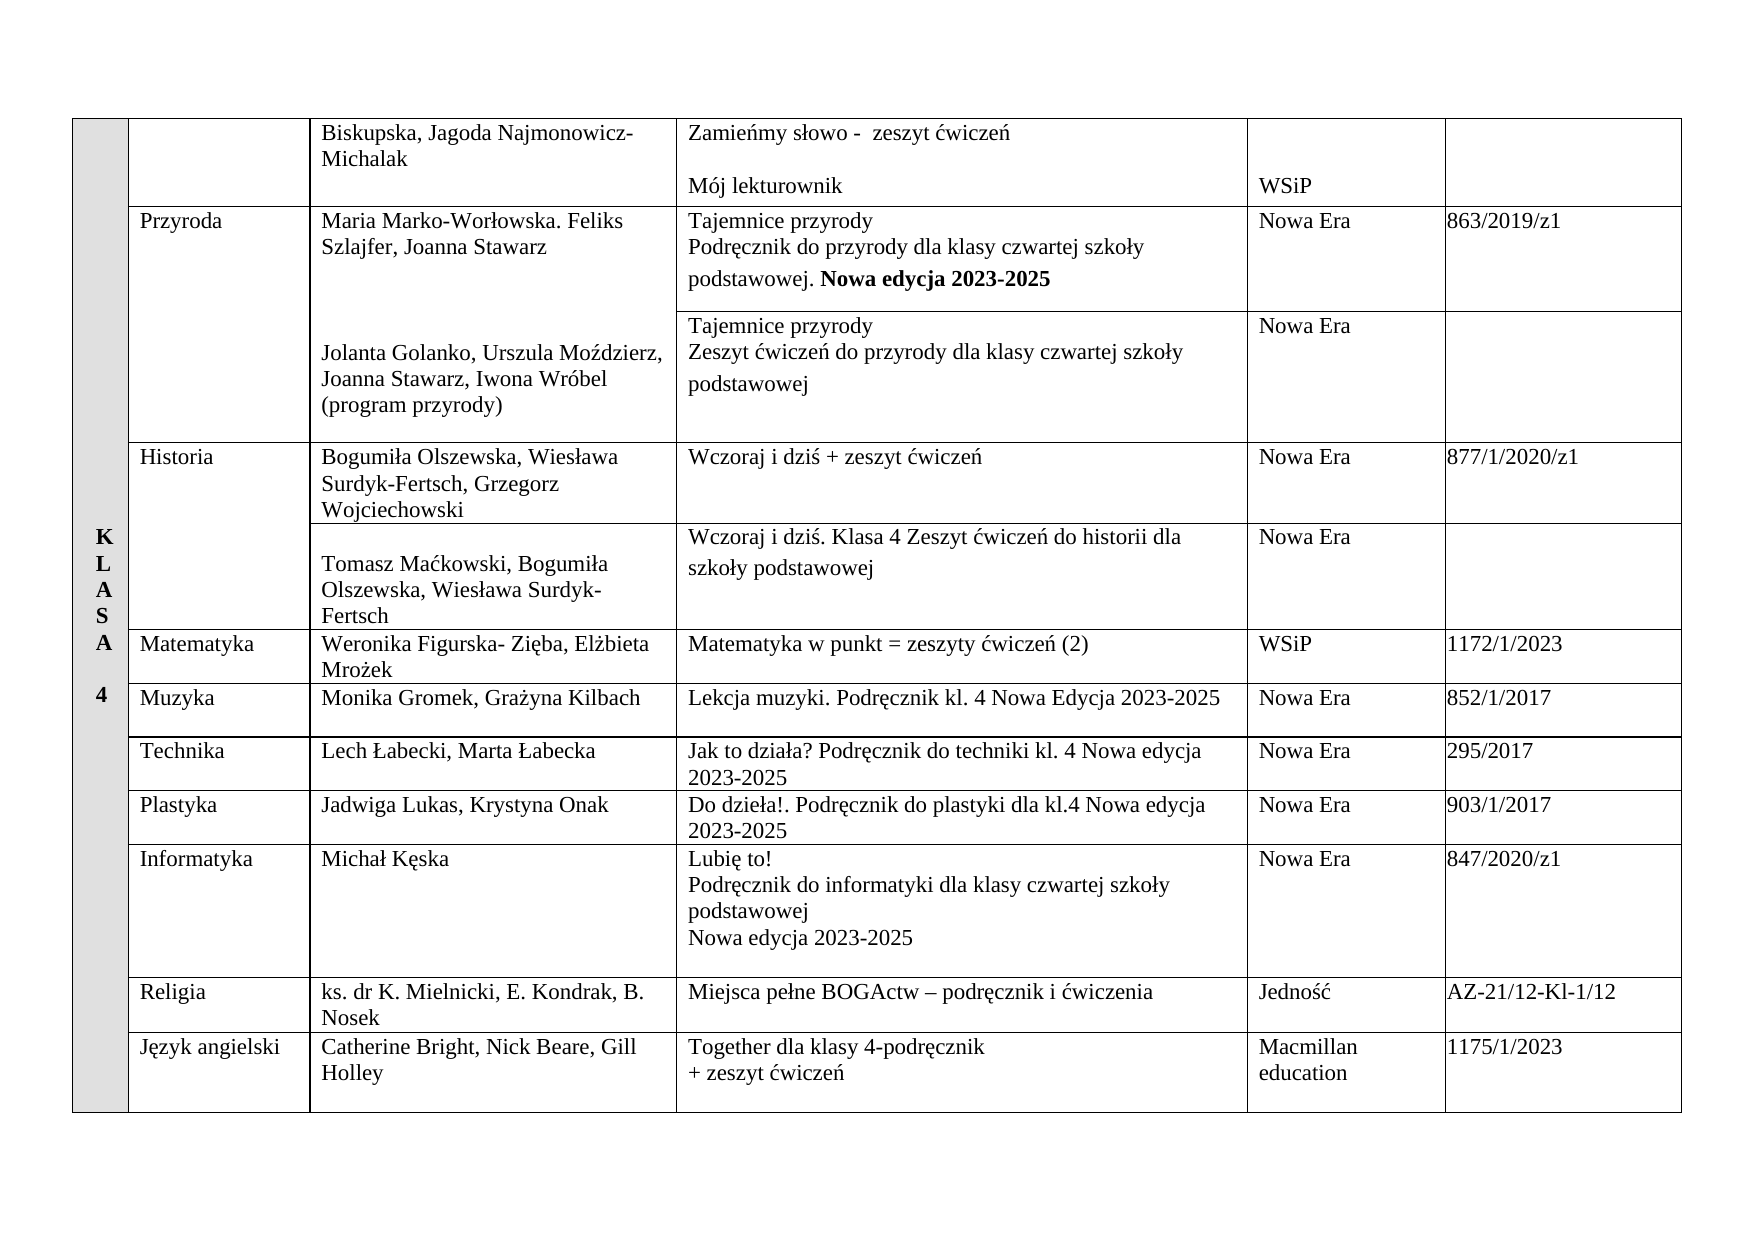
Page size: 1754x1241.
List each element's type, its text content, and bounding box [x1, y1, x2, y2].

table_cell Tomasz Maćkowski, Bogumiła Olszewska, Wiesława Surdyk-Fertsch [311, 524, 676, 629]
table_cell Matematyka w punkt = zeszyty ćwiczeń (2) [677, 630, 1247, 683]
table_cell Nowa Era [1248, 845, 1445, 977]
table_cell Monika Gromek, Grażyna Kilbach [311, 684, 676, 736]
table_cell Nowa Era [1248, 684, 1445, 736]
table_cell Bogumiła Olszewska, Wiesława Surdyk-Fertsch, Grzegorz Wojciechowski [311, 443, 676, 522]
table_cell Nowa Era [1248, 524, 1445, 629]
table_cell 1172/1/2023 [1446, 630, 1681, 683]
table_cell Lech Łabecki, Marta Łabecka [311, 738, 676, 790]
table_cell Zamieńmy słowo - zeszyt ćwiczeń Mój lekturownik [677, 119, 1247, 206]
table_cell Miejsca pełne BOGActw – podręcznik i ćwiczenia [677, 978, 1247, 1032]
table_cell Jedność [1248, 978, 1445, 1032]
table_cell Together dla klasy 4-podręcznik + zeszyt ćwiczeń [677, 1033, 1247, 1112]
table_cell Matematyka [129, 630, 309, 683]
table_cell 852/1/2017 [1446, 684, 1681, 736]
table_cell Historia [129, 443, 309, 629]
table_cell Wczoraj i dziś. Klasa 4 Zeszyt ćwiczeń do historii dla szkoły podstawowej [677, 524, 1247, 629]
table_cell Nowa Era [1248, 443, 1445, 522]
table_cell ks. dr K. Mielnicki, E. Kondrak, B. Nosek [311, 978, 676, 1032]
table_cell Tajemnice przyrody Podręcznik do przyrody dla klasy czwartej szkoły podstawowej. Nowa edycja 2023-2025 [677, 207, 1247, 311]
table_cell Jadwiga Lukas, Krystyna Onak [311, 791, 676, 844]
table_cell Jak to działa? Podręcznik do techniki kl. 4 Nowa edycja 2023-2025 [677, 738, 1247, 790]
table_cell Maria Marko-Worłowska. Feliks Szlajfer, Joanna Stawarz Jolanta Golanko, Urszula Moździerz, Joanna Stawarz, Iwona Wróbel (program przyrody) [311, 207, 676, 442]
table_cell Weronika Figurska- Zięba, Elżbieta Mrożek [311, 630, 676, 683]
table_cell Nowa Era [1248, 738, 1445, 790]
table_cell Do dzieła!. Podręcznik do plastyki dla kl.4 Nowa edycja 2023-2025 [677, 791, 1247, 844]
table_cell Plastyka [129, 791, 309, 844]
table_cell WSiP [1248, 119, 1445, 206]
table_cell Nowa Era [1248, 312, 1445, 442]
table_cell KLASA 4 [73, 119, 128, 1112]
table_cell Biskupska, Jagoda Najmonowicz-Michalak [311, 119, 676, 206]
table_cell Tajemnice przyrody Zeszyt ćwiczeń do przyrody dla klasy czwartej szkoły podstawowej [677, 312, 1247, 442]
table_cell [129, 119, 309, 206]
table_cell Michał Kęska [311, 845, 676, 977]
table_cell 903/1/2017 [1446, 791, 1681, 844]
table_cell Informatyka [129, 845, 309, 977]
table_cell 295/2017 [1446, 738, 1681, 790]
table_cell [1446, 119, 1681, 206]
table_cell Catherine Bright, Nick Beare, Gill Holley [311, 1033, 676, 1112]
table_cell 1175/1/2023 [1446, 1033, 1681, 1112]
table_cell [1446, 524, 1681, 629]
table_cell Lubię to! Podręcznik do informatyki dla klasy czwartej szkoły podstawowej Nowa edycja 2023-2025 [677, 845, 1247, 977]
table_cell AZ-21/12-Kl-1/12 [1446, 978, 1681, 1032]
table_cell Przyroda [129, 207, 309, 442]
table_cell Nowa Era [1248, 791, 1445, 844]
table_cell Język angielski [129, 1033, 309, 1112]
table_cell [1446, 312, 1681, 442]
table_cell Muzyka [129, 684, 309, 736]
table_cell Nowa Era [1248, 207, 1445, 311]
table_cell 863/2019/z1 [1446, 207, 1681, 311]
table_cell 847/2020/z1 [1446, 845, 1681, 977]
table_cell Religia [129, 978, 309, 1032]
table_cell Technika [129, 738, 309, 790]
table_cell 877/1/2020/z1 [1446, 443, 1681, 522]
table_cell Macmillan education [1248, 1033, 1445, 1112]
table_cell Wczoraj i dziś + zeszyt ćwiczeń [677, 443, 1247, 522]
table_cell WSiP [1248, 630, 1445, 683]
table_cell Lekcja muzyki. Podręcznik kl. 4 Nowa Edycja 2023-2025 [677, 684, 1247, 736]
